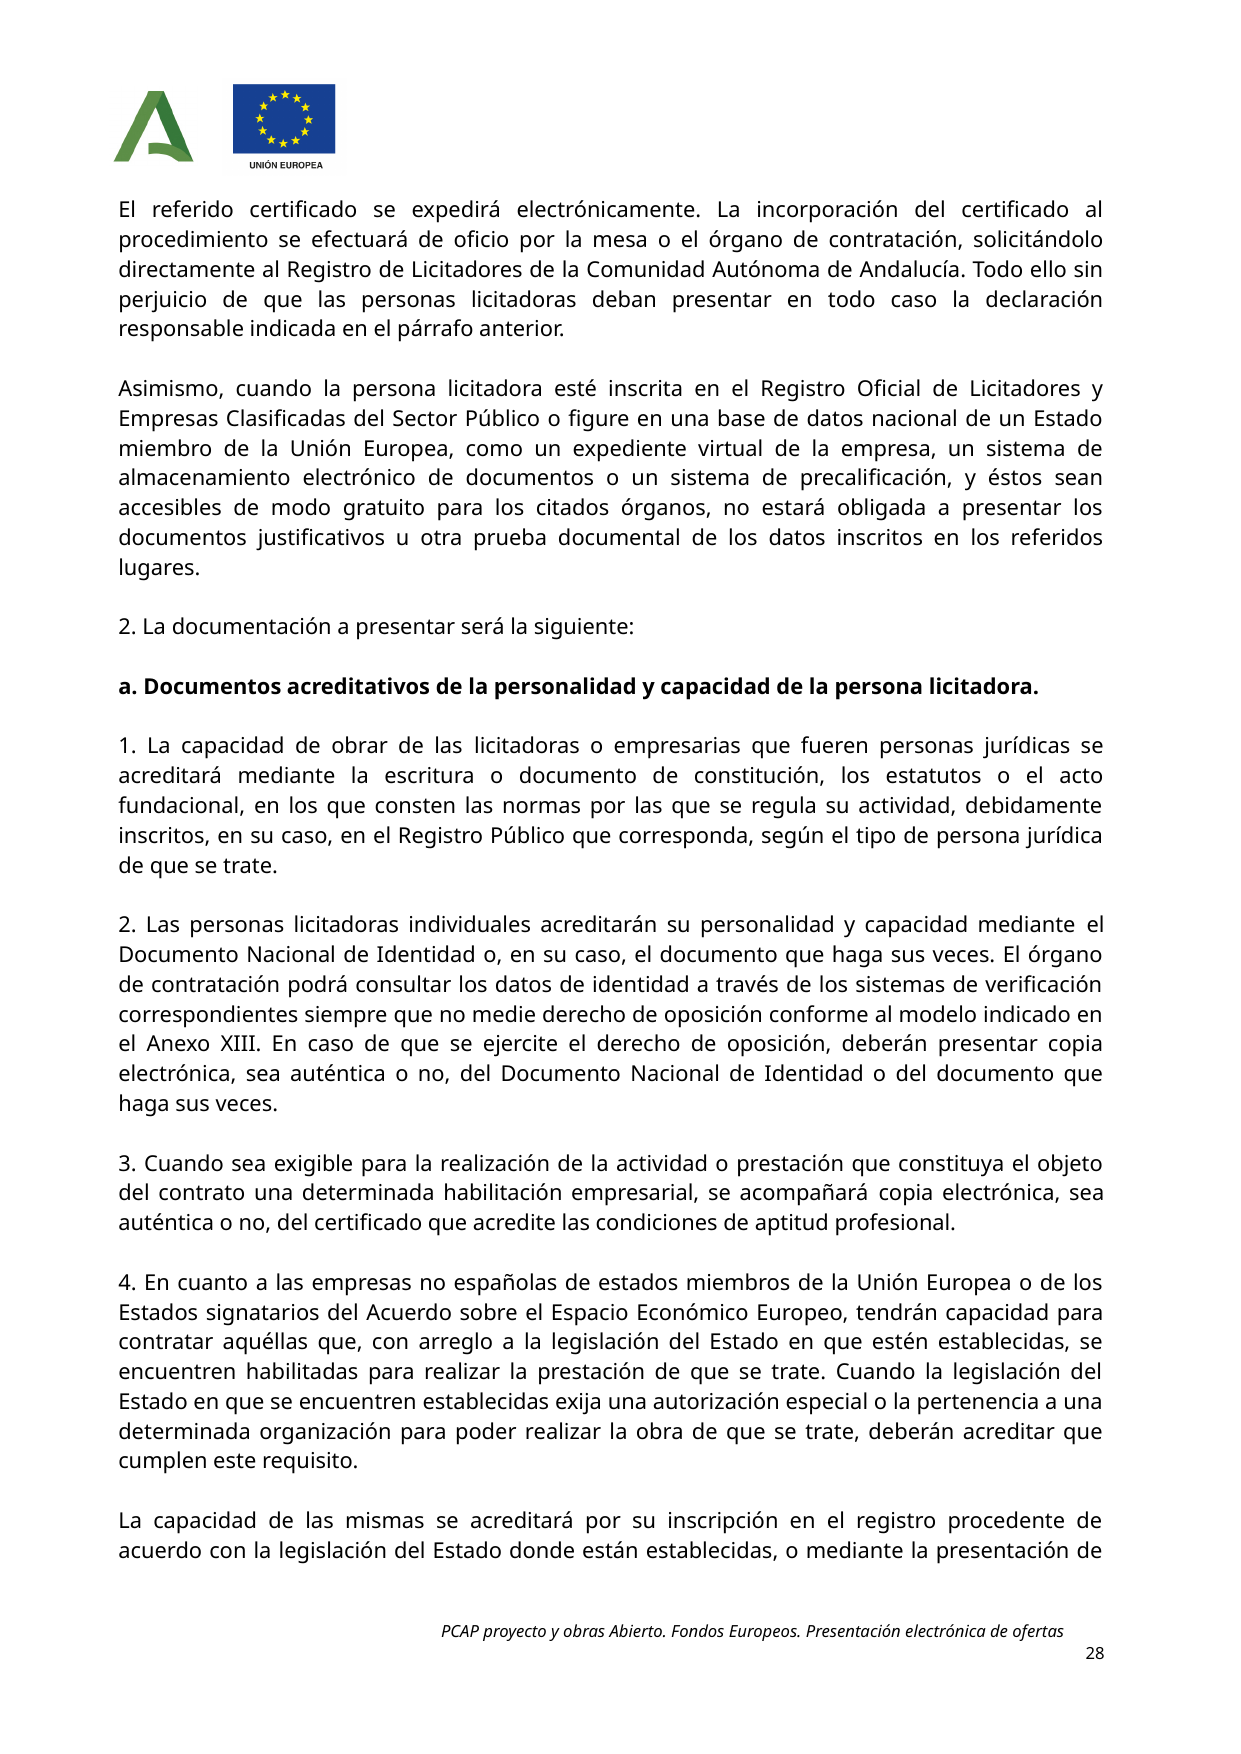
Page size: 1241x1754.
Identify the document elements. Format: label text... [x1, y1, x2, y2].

text El referido certificado se expedirá electrónicamente. La incorporación del certificado al procedimiento se efectuará de oficio por la mesa o el órgano de contratación, solicitándolo directamente al Registro de Licitadores de la Comunidad Autónoma de Andalucía. Todo ello sin perjuicio de que las personas licitadoras deban presentar en todo caso la declaración responsable indicada en el párrafo anterior. [118, 194, 1104, 343]
text 2. La documentación a presentar será la siguiente: [118, 611, 1104, 641]
text 2. Las personas licitadoras individuales acreditarán su personalidad y capacidad mediante el Documento Nacional de Identidad o, en su caso, el documento que haga sus veces. El órgano de contratación podrá consultar los datos de identidad a través de los sistemas de verificación correspondientes siempre que no medie derecho de oposición conforme al modelo indicado en el Anexo XIII. En caso de que se ejercite el derecho de oposición, deberán presentar copia electrónica, sea auténtica o no, del Documento Nacional de Identidad o del documento que haga sus veces. [118, 909, 1104, 1118]
text 1. La capacidad de obrar de las licitadoras o empresarias que fueren personas jurídicas se acreditará mediante la escritura o documento de constitución, los estatutos o el acto fundacional, en los que consten las normas por las que se regula su actividad, debidamente inscritos, en su caso, en el Registro Público que corresponda, según el tipo de persona jurídica de que se trate. [118, 731, 1104, 879]
text 3. Cuando sea exigible para la realización de la actividad o prestación que constituya el objeto del contrato una determinada habilitación empresarial, se acompañará copia electrónica, sea auténtica o no, del certificado que acredite las condiciones de aptitud profesional. [118, 1148, 1104, 1237]
text Asimismo, cuando la persona licitadora esté inscrita en el Registro Oficial de Licitadores y Empresas Clasificadas del Sector Público o figure en una base de datos nacional de un Estado miembro de la Unión Europea, como un expediente virtual de la empresa, un sistema de almacenamiento electrónico de documentos o un sistema de precalificación, y éstos sean accesibles de modo gratuito para los citados órganos, no estará obligada a presentar los documentos justificativos u otra prueba documental de los datos inscritos en los referidos lugares. [118, 373, 1104, 582]
picture [109, 86, 198, 166]
text La capacidad de las mismas se acreditará por su inscripción en el registro procedente de acuerdo con la legislación del Estado donde están establecidas, o mediante la presentación de [118, 1505, 1104, 1565]
text a. Documentos acreditativos de la personalidad y capacidad de la persona licitadora. [118, 671, 1104, 701]
picture [221, 78, 347, 176]
text 4. En cuanto a las empresas no españolas de estados miembros de la Unión Europea o de los Estados signatarios del Acuerdo sobre el Espacio Económico Europeo, tendrán capacidad para contratar aquéllas que, con arreglo a la legislación del Estado en que estén establecidas, se encuentren habilitadas para realizar la prestación de que se trate. Cuando la legislación del Estado en que se encuentren establecidas exija una autorización especial o la pertenencia a una determinada organización para poder realizar la obra de que se trate, deberán acreditar que cumplen este requisito. [118, 1267, 1104, 1475]
